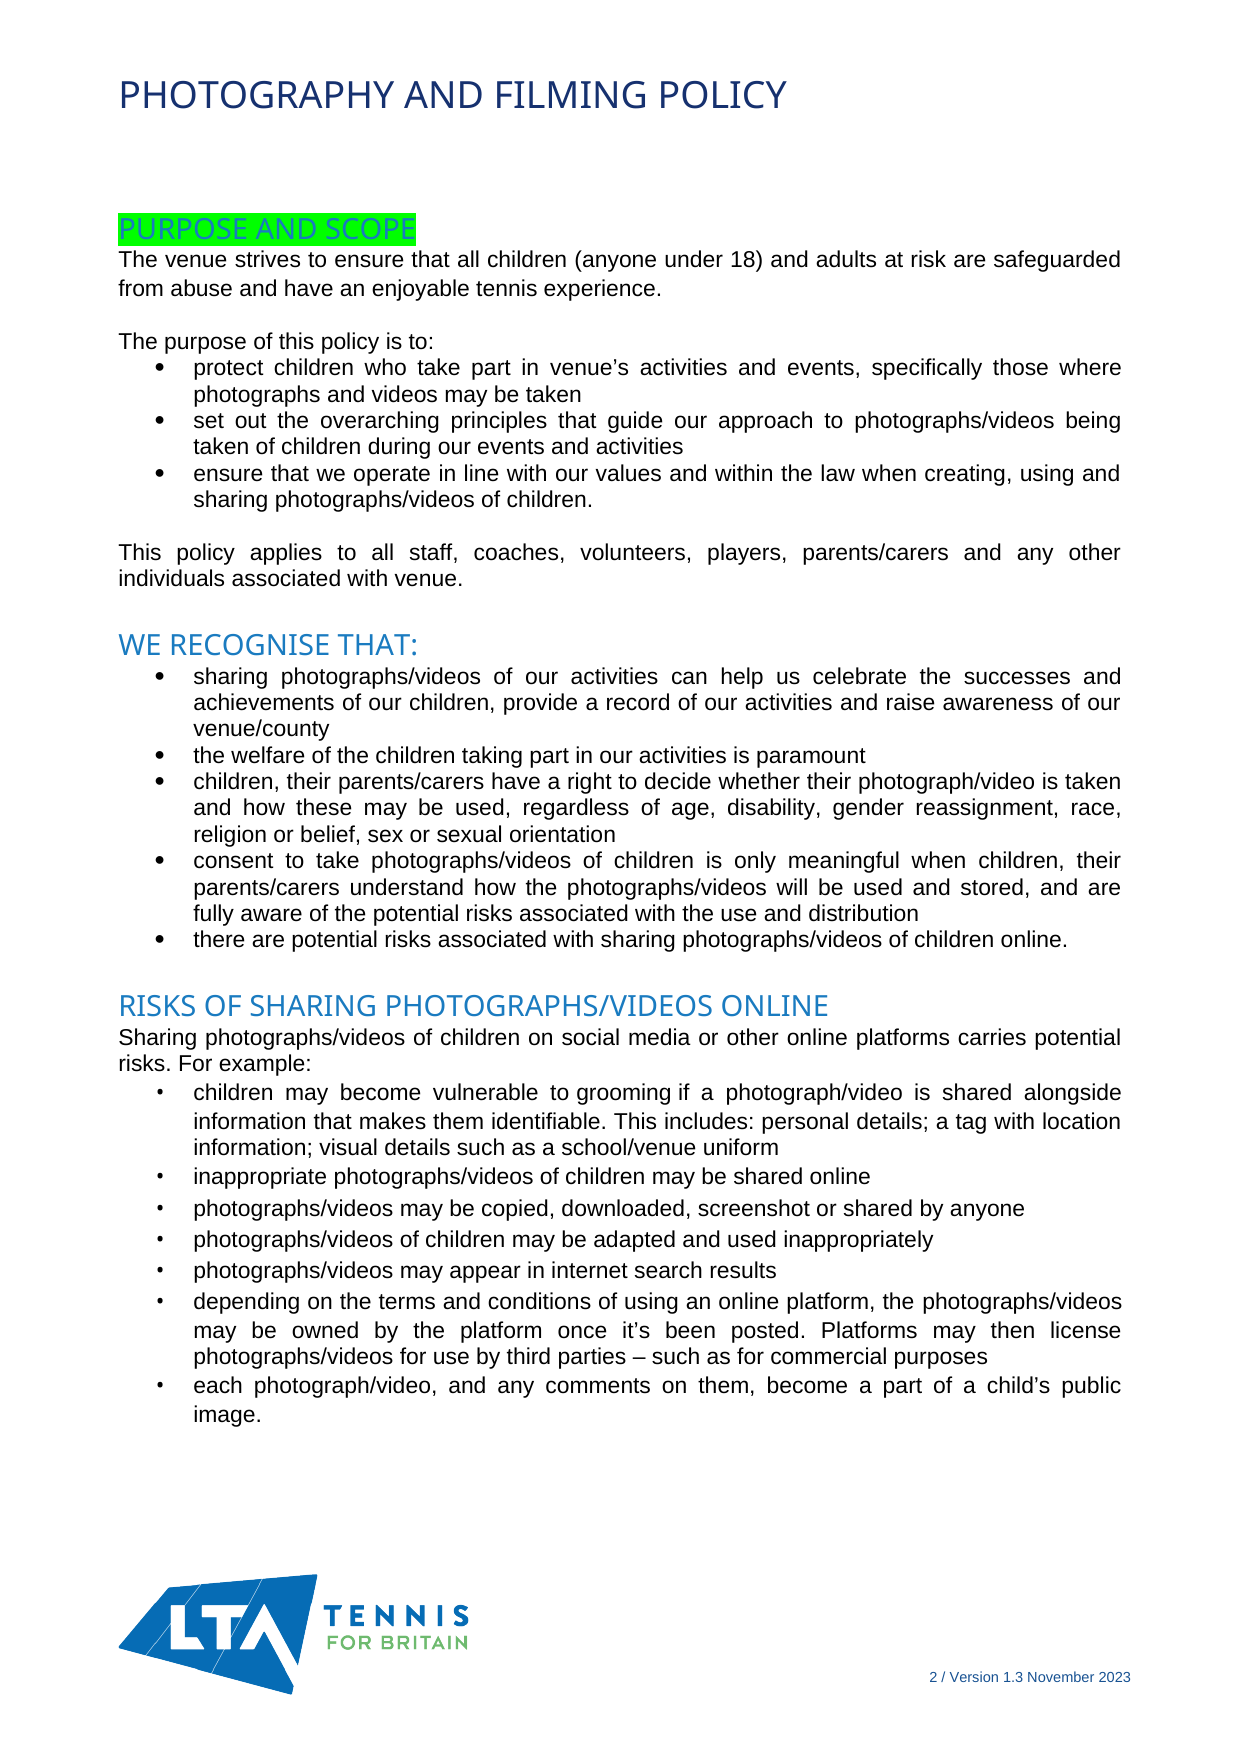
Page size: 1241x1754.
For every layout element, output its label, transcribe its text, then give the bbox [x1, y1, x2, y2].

list photographs/videos may be copied, downloaded, screenshot or shared by anyone [156, 1192, 1122, 1223]
list depending on the terms and conditions of using an online platform, the photographs/videos may be owned by the platform once it’s been posted. Platforms may then license photographs/videos for use by third parties – such as for commercial purposes [156, 1285, 1122, 1369]
list children, their parents/carers have a right to decide whether their photograph/video is taken and how these may be used, regardless of age, disability, gender reassignment, race, religion or belief, sex or sexual orientation [156, 768, 1122, 847]
list sharing photographs/videos of our activities can help us celebrate the successes and achievements of our children, provide a record of our activities and raise awareness of our venue/county [156, 663, 1122, 742]
text The purpose of this policy is to: [118, 328, 1122, 354]
list ensure that we operate in line with our values and within the law when creating, using and sharing photographs/videos of children. [156, 460, 1122, 512]
list photographs/videos of children may be adapted and used inappropriately [156, 1223, 1122, 1254]
subtitle Purpose and scope [118, 213, 1122, 246]
list there are potential risks associated with sharing photographs/videos of children online. [156, 926, 1122, 952]
list protect children who take part in venue’s activities and events, specifically those where photographs and videos may be taken [156, 354, 1122, 407]
list consent to take photographs/videos of children is only meaningful when children, their parents/carers understand how the photographs/videos will be used and stored, and are fully aware of the potential risks associated with the use and distribution [156, 847, 1122, 926]
list set out the overarching principles that guide our approach to photographs/videos being taken of children during our events and activities [156, 407, 1122, 460]
subtitle Photography and filming Policy [118, 74, 1122, 117]
list the welfare of the children taking part in our activities is paramount [156, 742, 1122, 768]
list inappropriate photographs/videos of children may be shared online [156, 1160, 1122, 1192]
subtitle We recognise that: [118, 629, 1122, 663]
text Sharing photographs/videos of children on social media or other online platforms carries potential risks. For example: [118, 1024, 1122, 1076]
list each photograph/video, and any comments on them, become a part of a child’s public image. [156, 1369, 1122, 1427]
list children may become vulnerable to grooming if a photograph/video is shared alongside information that makes them identifiable. This includes: personal details; a tag with location information; visual details such as a school/venue uniform [156, 1076, 1122, 1160]
text The venue strives to ensure that all children (anyone under 18) and adults at risk are safeguarded from abuse and have an enjoyable tennis experience. [118, 246, 1122, 302]
list photographs/videos may appear in internet search results [156, 1254, 1122, 1285]
text This policy applies to all staff, coaches, volunteers, players, parents/carers and any other individuals associated with venue. [118, 539, 1122, 591]
subtitle Risks of sharing photographs/videos online [118, 990, 1122, 1024]
